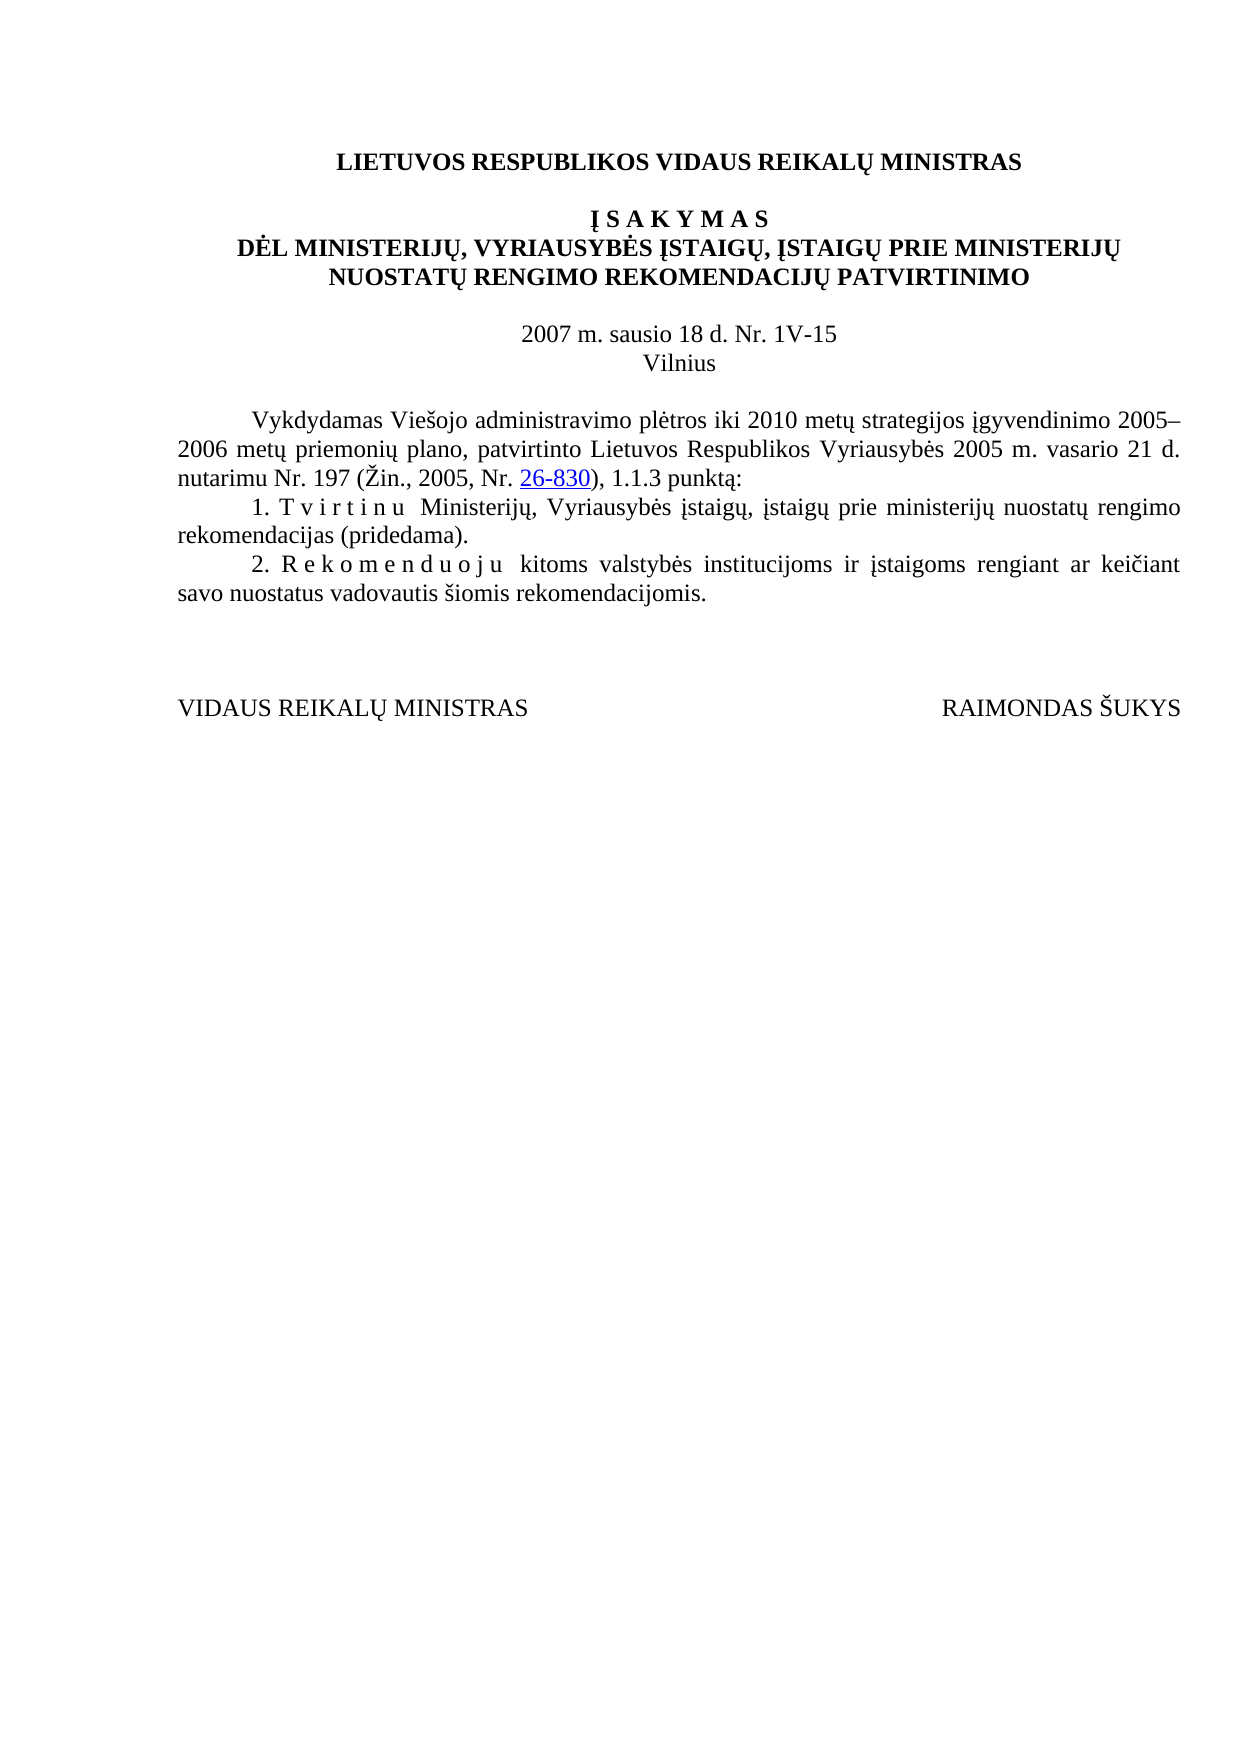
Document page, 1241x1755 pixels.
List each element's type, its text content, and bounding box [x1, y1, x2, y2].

text 2007 m. sausio 18 d. Nr. 1V-15 [177, 319, 1181, 348]
text DĖL MINISTERIJŲ, VYRIAUSYBĖS ĮSTAIGŲ, ĮSTAIGŲ PRIE MINISTERIJŲ NUOSTATŲ RENGIMO REKOMENDACIJŲ PATVIRTINIMO [177, 233, 1181, 291]
text 2. Rekomenduoju kitoms valstybės institucijoms ir įstaigoms rengiant ar keičiant savo nuostatus vadovautis šiomis rekomendacijomis. [177, 549, 1181, 607]
text 1. Tvirtinu Ministerijų, Vyriausybės įstaigų, įstaigų prie ministerijų nuostatų rengimo rekomendacijas (pridedama). [177, 492, 1181, 549]
text VIDAUS REIKALŲ MINISTRAS RAIMONDAS ŠUKYS [177, 693, 1181, 722]
text LIETUVOS RESPUBLIKOS VIDAUS REIKALŲ MINISTRAS [177, 147, 1181, 176]
text Į S A K Y M A S [177, 204, 1181, 233]
text Vykdydamas Viešojo administravimo plėtros iki 2010 metų strategijos įgyvendinimo 2005–2006 metų priemonių plano, patvirtinto Lietuvos Respublikos Vyriausybės 2005 m. vasario 21 d. nutarimu Nr. 197 (Žin., 2005, Nr. 26-830), 1.1.3 punktą: [177, 406, 1181, 492]
text Vilnius [177, 348, 1181, 377]
